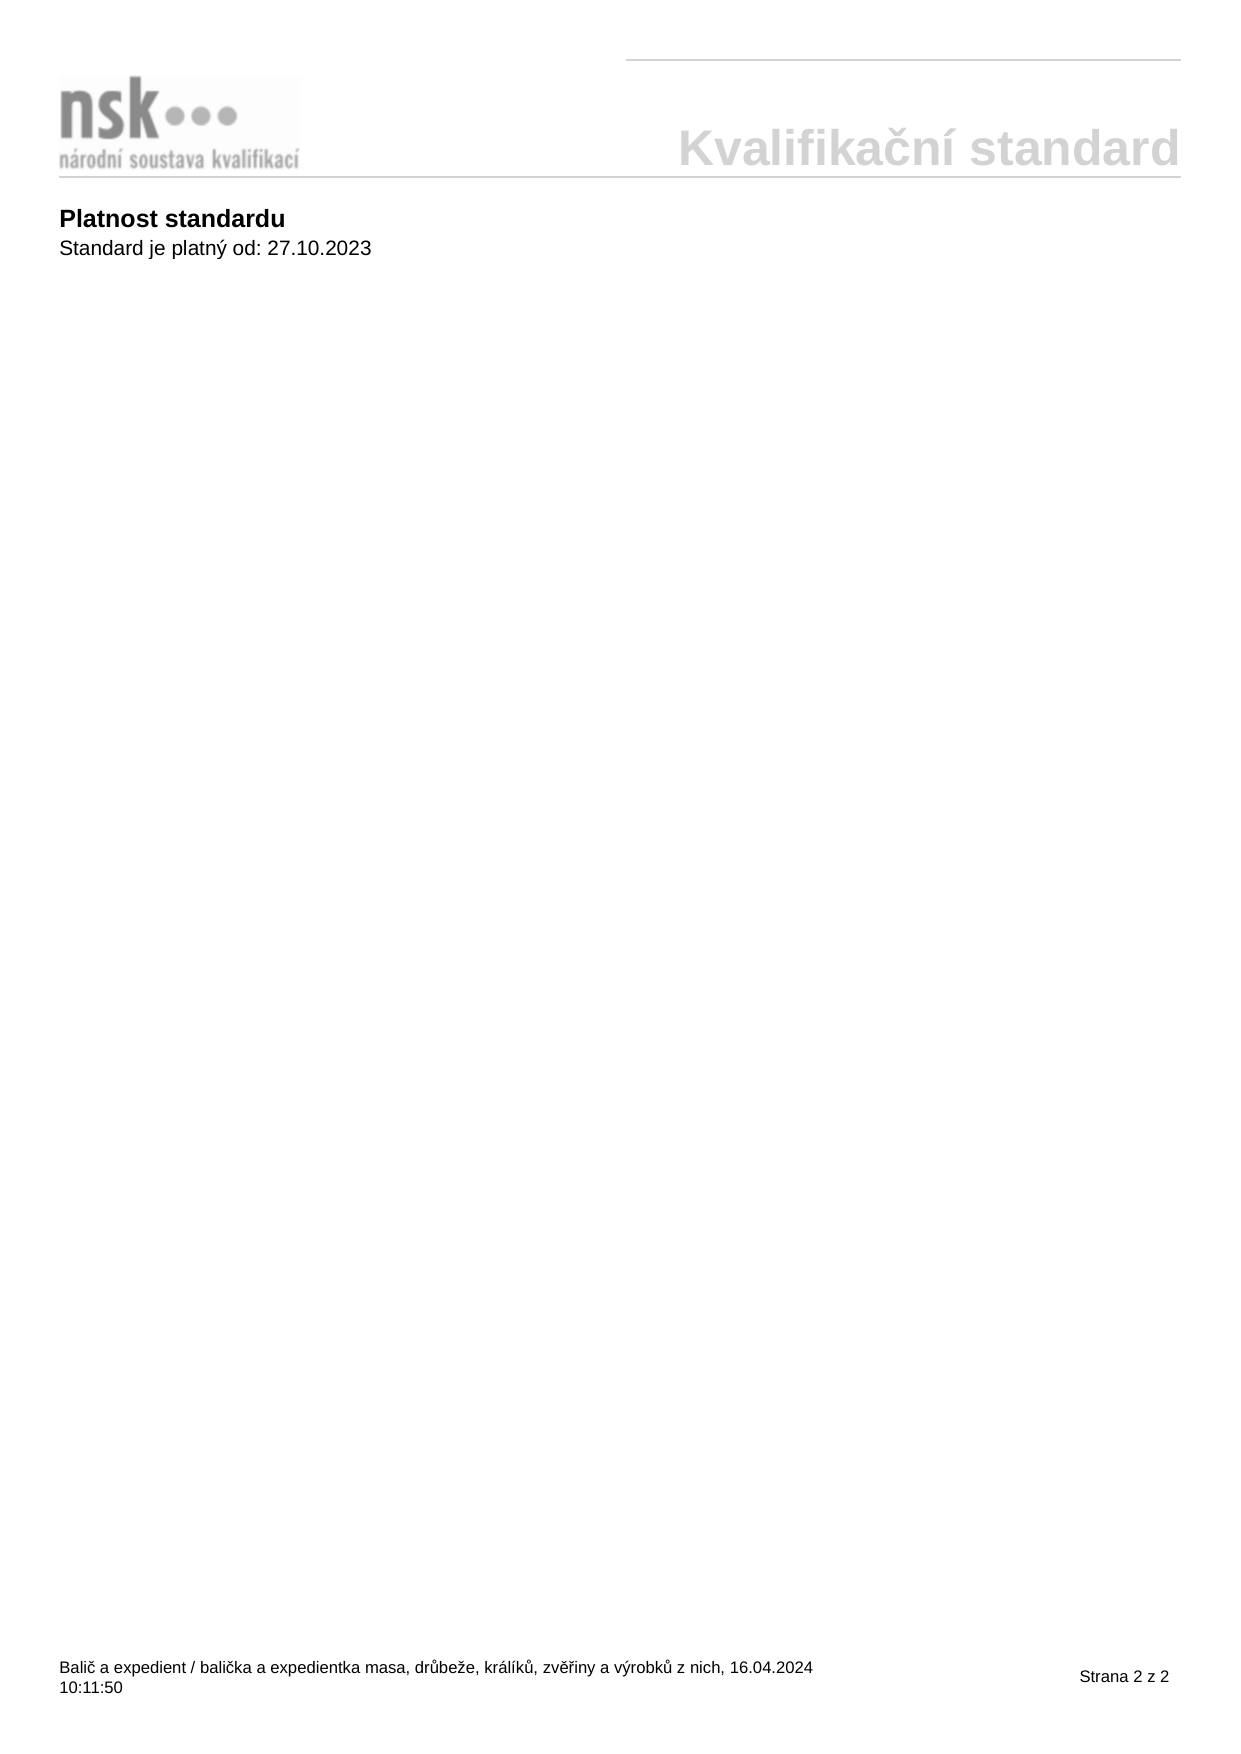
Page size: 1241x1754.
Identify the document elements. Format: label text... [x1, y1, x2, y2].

table_cell [1093, 259, 1169, 559]
table_cell [862, 1159, 1093, 1409]
table_cell [484, 559, 620, 859]
table_cell [59, 859, 483, 1159]
table_cell [862, 559, 1093, 859]
table_cell [59, 171, 483, 176]
table_cell [1093, 559, 1169, 859]
table_cell [59, 194, 483, 200]
table_cell [1169, 259, 1181, 559]
table_cell [621, 59, 626, 170]
table_cell [484, 1409, 620, 1658]
table_cell [862, 259, 1093, 559]
table_cell [626, 559, 862, 859]
table_cell [626, 1159, 862, 1409]
table_cell [59, 1159, 483, 1409]
table_cell [620, 1409, 626, 1658]
table_cell [1093, 1159, 1169, 1409]
table_cell [862, 1409, 1093, 1658]
table_cell [484, 194, 620, 200]
table_cell [59, 259, 483, 559]
table_cell [626, 859, 862, 1159]
table_cell [1169, 859, 1181, 1159]
table_cell [484, 1159, 620, 1409]
table_cell [862, 859, 1093, 1159]
table_cell [626, 194, 862, 200]
table_cell [620, 859, 626, 1159]
table_cell [59, 559, 483, 859]
table_cell [1093, 1409, 1169, 1658]
table_cell Strana 2 z 2 [862, 1658, 1169, 1694]
table_cell [620, 559, 626, 859]
table_cell [1169, 194, 1181, 200]
table_cell [484, 171, 620, 176]
table_cell [1169, 1159, 1181, 1409]
table_cell [484, 859, 620, 1159]
table_cell [59, 178, 1181, 194]
table_cell [620, 259, 626, 559]
table_cell [626, 1409, 862, 1658]
table_cell [1169, 1409, 1181, 1658]
table_cell [620, 1159, 626, 1409]
table_cell [862, 194, 1093, 200]
table_cell [59, 1409, 483, 1658]
table_cell [1093, 194, 1169, 200]
table_cell [484, 259, 620, 559]
table_cell Standard je platný od: 27.10.2023 [59, 236, 1181, 259]
table_cell [1169, 559, 1181, 859]
table_cell [1093, 859, 1169, 1159]
picture [58, 59, 621, 171]
table_cell [626, 259, 862, 559]
table_cell Platnost standardu [59, 200, 1181, 236]
table_cell Balič a expedient / balička a expedientka masa, drůbeže, králíků, zvěřiny a výrobků z nich, 16.04.2024 10:11:50 [59, 1658, 862, 1694]
table_cell [1169, 1658, 1181, 1694]
table_cell Kvalifikační standard [626, 61, 1181, 176]
